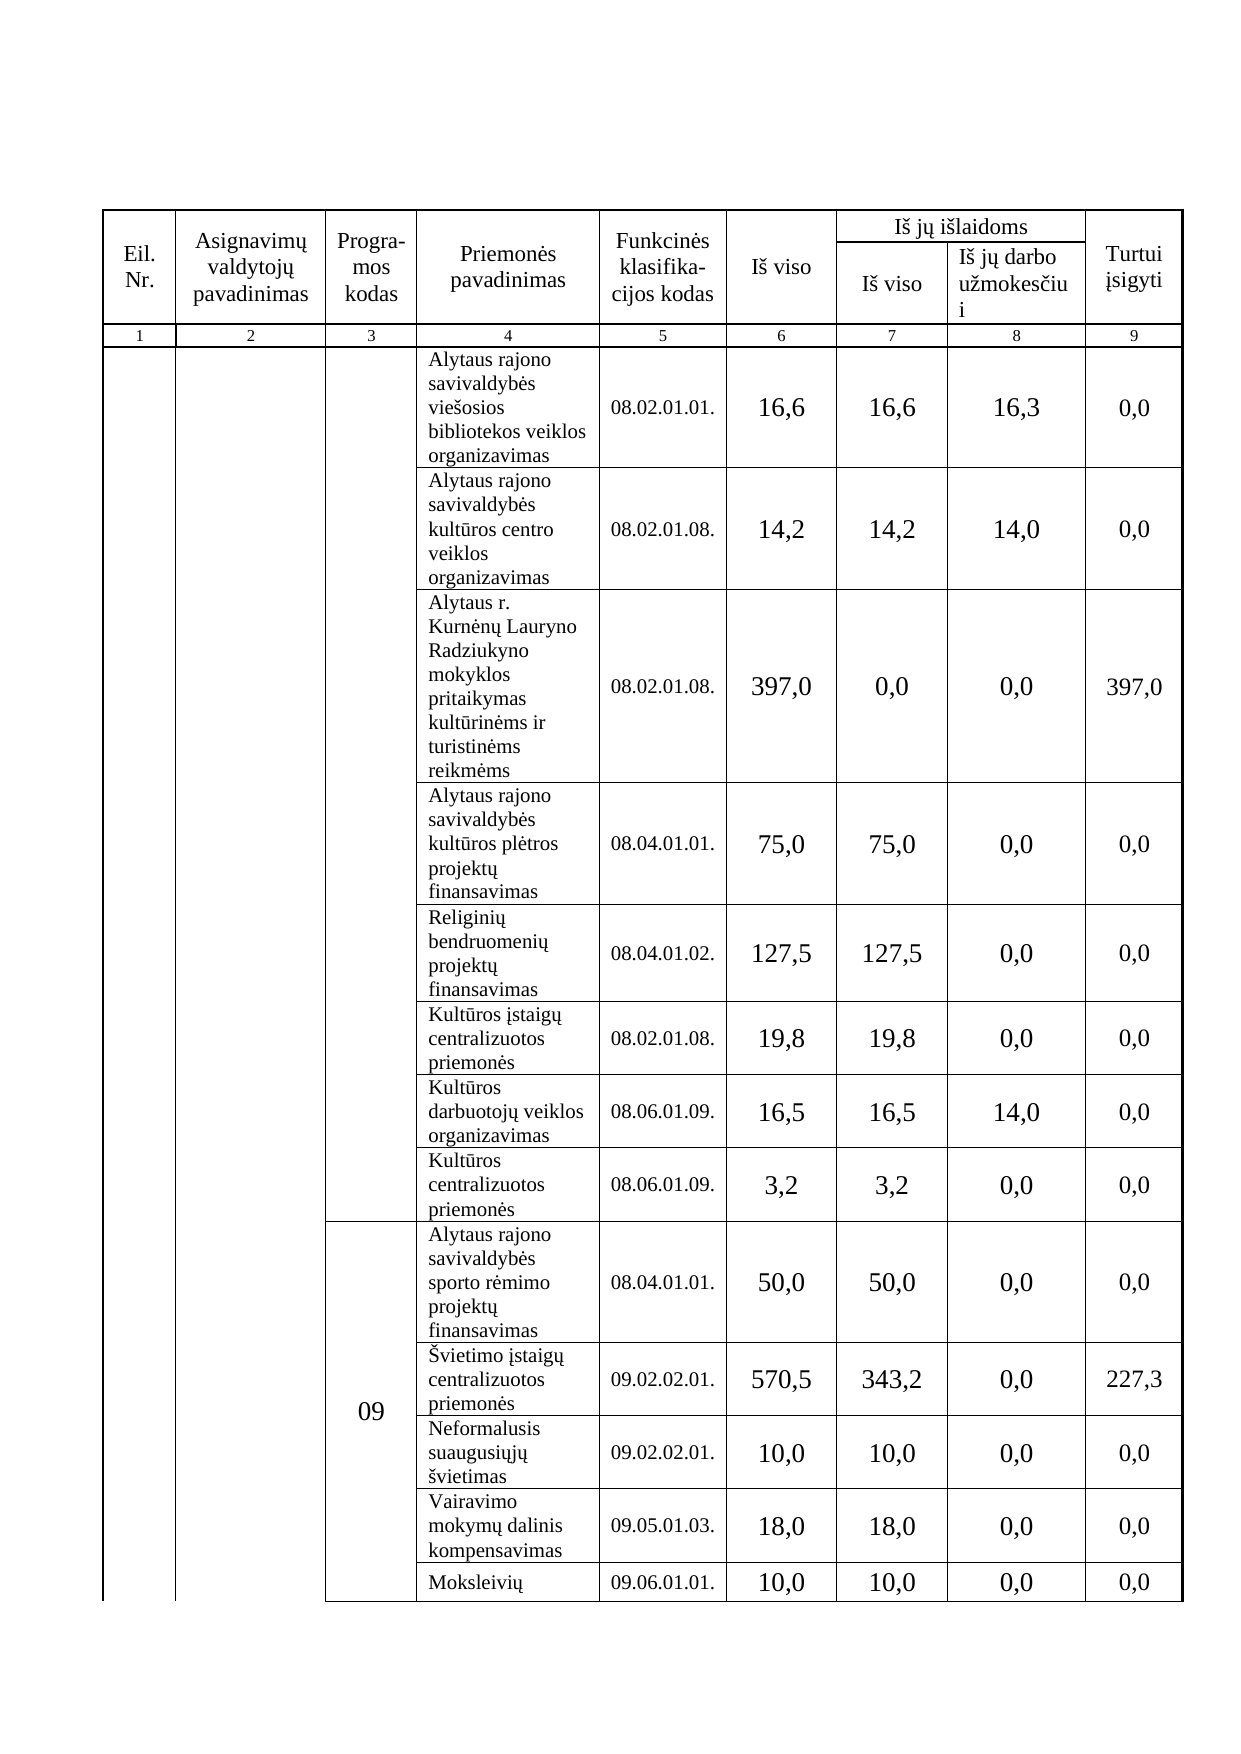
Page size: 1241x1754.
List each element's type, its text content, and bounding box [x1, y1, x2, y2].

table_cell 0,0 [1086, 1563, 1181, 1601]
table_cell 0,0 [1086, 905, 1181, 1001]
table_cell Iš viso [837, 243, 947, 322]
table_cell 09.05.01.03. [600, 1489, 726, 1562]
table_cell 0,0 [1086, 468, 1181, 589]
table_cell [176, 348, 325, 1601]
table_cell 127,5 [727, 905, 836, 1001]
table_cell 14,0 [948, 1075, 1085, 1147]
table_cell 14,0 [948, 468, 1085, 589]
table_cell 7 [837, 325, 947, 346]
table_cell 0,0 [948, 1343, 1085, 1415]
table_cell 0,0 [1086, 1002, 1181, 1074]
table_cell 3 [326, 325, 416, 346]
table_cell 10,0 [837, 1563, 947, 1601]
table_cell Neformalusis suaugusiųjų švietimas [417, 1416, 599, 1488]
table_cell 3,2 [837, 1148, 947, 1221]
table_cell 08.02.01.08. [600, 590, 726, 782]
table_cell 10,0 [727, 1416, 836, 1488]
table_cell 2 [177, 325, 325, 346]
table_cell 19,8 [727, 1002, 836, 1074]
table_cell [326, 348, 416, 1221]
table_cell 08.04.01.01. [600, 1222, 726, 1342]
table_header Turtui įsigyti [1086, 211, 1181, 322]
table_cell 09 [326, 1222, 416, 1601]
table_cell 0,0 [948, 1563, 1085, 1601]
table_cell 0,0 [1086, 1148, 1181, 1221]
table_cell Alytaus rajono savivaldybės viešosios bibliotekos veiklos organizavimas [417, 348, 599, 467]
table_cell 50,0 [837, 1222, 947, 1342]
table_cell 0,0 [948, 783, 1085, 903]
table_cell 0,0 [1086, 348, 1181, 467]
table_cell 18,0 [727, 1489, 836, 1562]
table_cell 09.02.02.01. [600, 1343, 726, 1415]
table_cell 16,5 [727, 1075, 836, 1147]
table_cell 18,0 [837, 1489, 947, 1562]
table_cell 0,0 [948, 590, 1085, 782]
table_cell 9 [1086, 325, 1181, 346]
table_cell 10,0 [837, 1416, 947, 1488]
table_cell 397,0 [1086, 590, 1181, 782]
table_cell 127,5 [837, 905, 947, 1001]
table_header Funkcinės klasifika-cijos kodas [600, 211, 726, 322]
table_cell 4 [417, 325, 599, 346]
table_cell 397,0 [727, 590, 836, 782]
table_header Priemonės pavadinimas [417, 211, 599, 322]
table_cell 0,0 [1086, 1222, 1181, 1342]
table_cell 10,0 [727, 1563, 836, 1601]
table_cell [104, 348, 175, 1601]
table_cell 09.06.01.01. [600, 1563, 726, 1601]
table_cell 08.02.01.08. [600, 468, 726, 589]
table_cell Švietimo įstaigų centralizuotos priemonės [417, 1343, 599, 1415]
table_cell 08.04.01.02. [600, 905, 726, 1001]
table_cell Moksleivių [417, 1563, 599, 1601]
table_header Progra-mos kodas [326, 211, 416, 322]
table_cell Alytaus rajono savivaldybės sporto rėmimo projektų finansavimas [417, 1222, 599, 1342]
table_cell 0,0 [948, 1002, 1085, 1074]
table_cell Iš jų darbo užmokesčiui [948, 243, 1085, 322]
table_cell 0,0 [837, 590, 947, 782]
table_header Eil. Nr. [104, 211, 175, 322]
table_header Iš viso [727, 211, 836, 322]
table_cell Alytaus rajono savivaldybės kultūros centro veiklos organizavimas [417, 468, 599, 589]
table_cell 16,6 [837, 348, 947, 467]
table_cell 0,0 [1086, 1489, 1181, 1562]
table_cell 14,2 [837, 468, 947, 589]
table_cell 0,0 [948, 905, 1085, 1001]
table_cell 08.06.01.09. [600, 1075, 726, 1147]
table_cell 75,0 [837, 783, 947, 903]
table_cell 19,8 [837, 1002, 947, 1074]
table_cell 75,0 [727, 783, 836, 903]
table_cell 8 [948, 325, 1085, 346]
table_cell 0,0 [1086, 1416, 1181, 1488]
table_cell 08.02.01.08. [600, 1002, 726, 1074]
table_cell 16,5 [837, 1075, 947, 1147]
table_cell 0,0 [1086, 1075, 1181, 1147]
table_cell 0,0 [1086, 783, 1181, 903]
table_cell Kultūros centralizuotos priemonės [417, 1148, 599, 1221]
table_cell 0,0 [948, 1489, 1085, 1562]
table_cell 570,5 [727, 1343, 836, 1415]
table_header Iš jų išlaidoms [837, 211, 1085, 241]
table_cell 09.02.02.01. [600, 1416, 726, 1488]
table_cell 16,6 [727, 348, 836, 467]
table_cell 08.02.01.01. [600, 348, 726, 467]
table_cell 343,2 [837, 1343, 947, 1415]
table_header Asignavimų valdytojų pavadinimas [176, 211, 325, 322]
table_cell 08.04.01.01. [600, 783, 726, 903]
table_cell 14,2 [727, 468, 836, 589]
table_cell Vairavimo mokymų dalinis kompensavimas [417, 1489, 599, 1562]
table_cell 6 [727, 325, 836, 346]
table_cell Kultūros darbuotojų veiklos organizavimas [417, 1075, 599, 1147]
table_cell 1 [104, 325, 175, 346]
table_cell Kultūros įstaigų centralizuotos priemonės [417, 1002, 599, 1074]
table_cell 0,0 [948, 1416, 1085, 1488]
table_cell 16,3 [948, 348, 1085, 467]
table_cell 5 [600, 325, 726, 346]
table_cell 50,0 [727, 1222, 836, 1342]
table_cell Alytaus r. Kurnėnų Lauryno Radziukyno mokyklos pritaikymas kultūrinėms ir turistinėms reikmėms [417, 590, 599, 782]
table_cell 3,2 [727, 1148, 836, 1221]
table_cell 227,3 [1086, 1343, 1181, 1415]
table_cell Alytaus rajono savivaldybės kultūros plėtros projektų finansavimas [417, 783, 599, 903]
table_cell 08.06.01.09. [600, 1148, 726, 1221]
table_cell 0,0 [948, 1222, 1085, 1342]
table_cell Religinių bendruomenių projektų finansavimas [417, 905, 599, 1001]
table_cell 0,0 [948, 1148, 1085, 1221]
